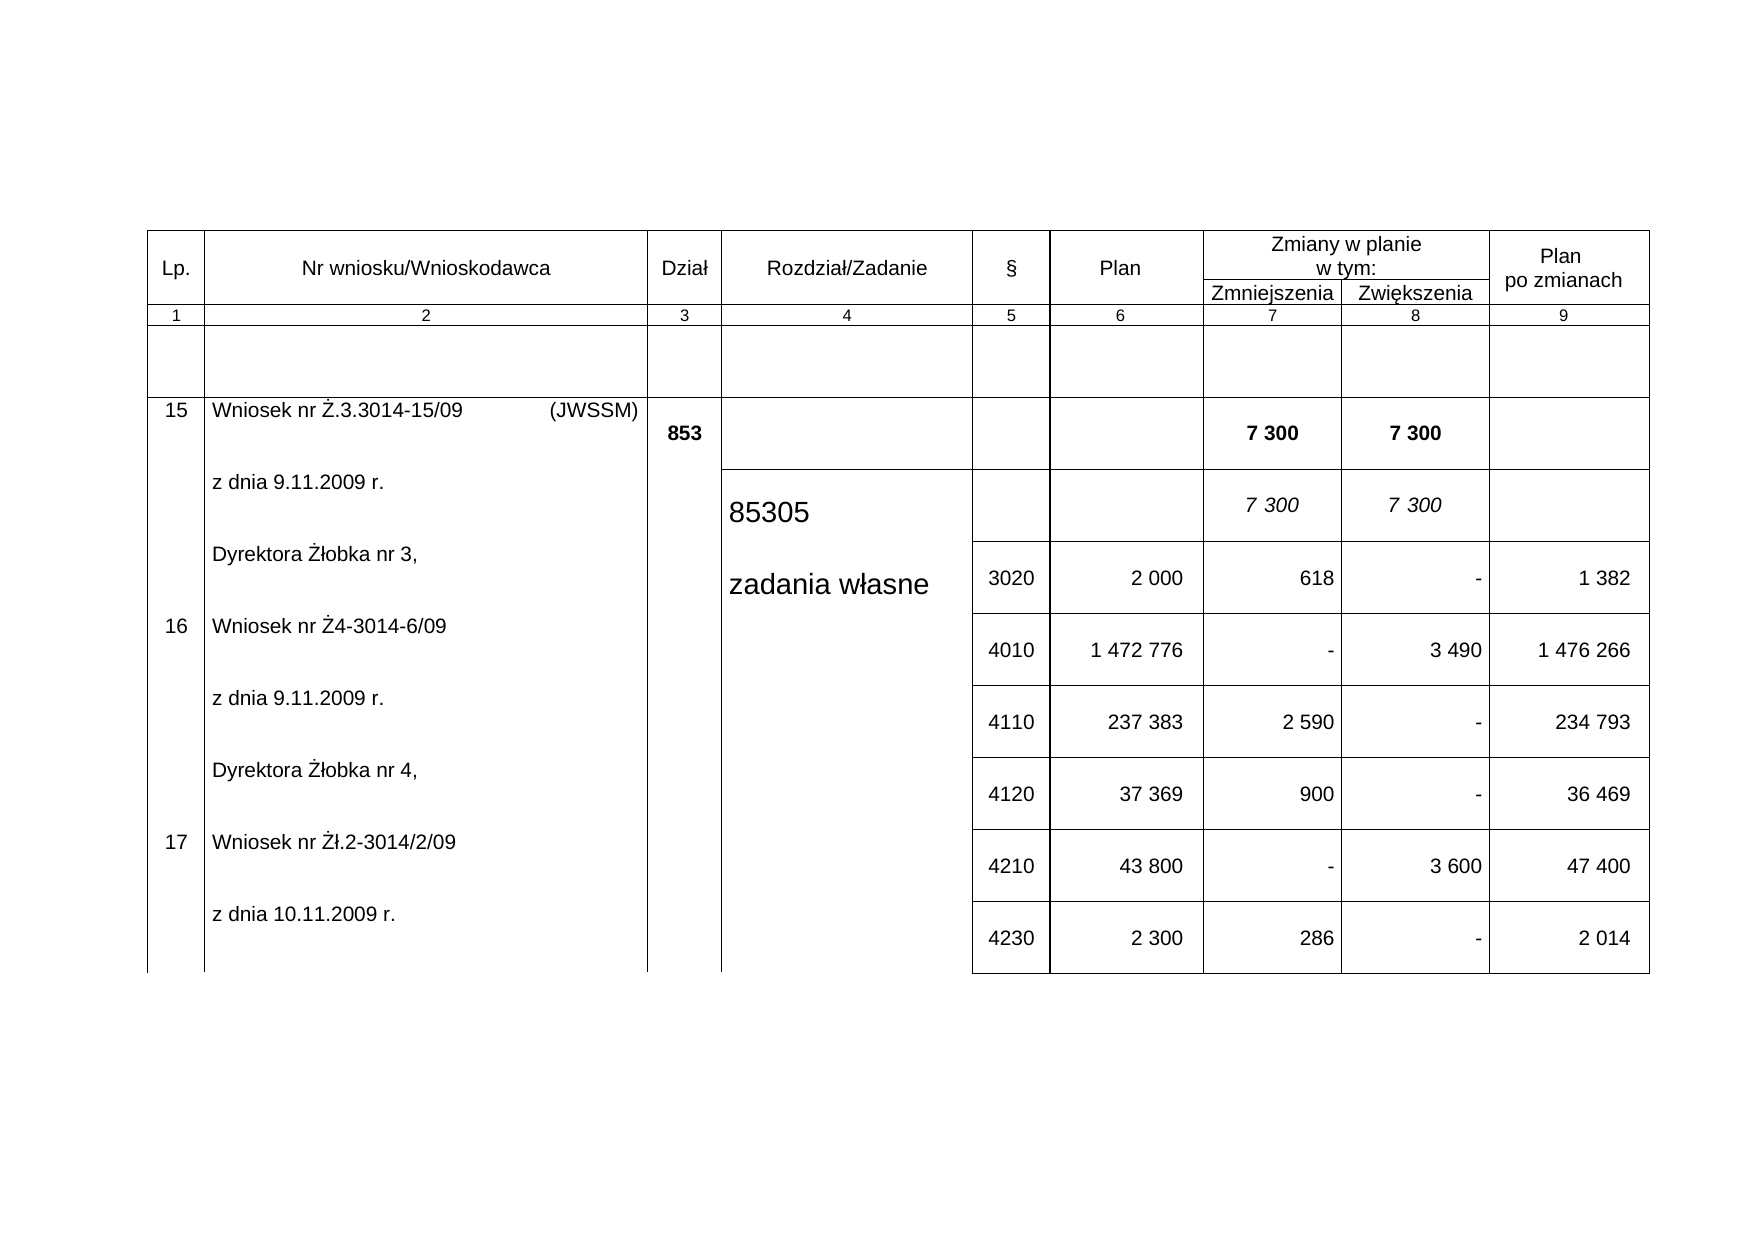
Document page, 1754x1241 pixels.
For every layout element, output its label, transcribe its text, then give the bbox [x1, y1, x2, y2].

table_cell 4210 [973, 830, 1049, 901]
table_cell [148, 541, 204, 613]
table_cell [1342, 326, 1489, 397]
table_cell 47 400 [1490, 830, 1649, 901]
table_header Plan [1051, 231, 1203, 304]
table_cell Wniosek nr Ż4-3014-6/09 [205, 613, 647, 685]
table_cell [1490, 398, 1649, 469]
table_cell 6 [1051, 305, 1203, 324]
table_cell [148, 469, 204, 541]
table_cell - [1204, 830, 1341, 901]
table_cell z dnia 9.11.2009 r. [205, 469, 647, 541]
table_cell [721, 901, 972, 973]
table_cell 17 [148, 829, 204, 901]
table_cell 853 [648, 398, 721, 469]
table_cell 1 [148, 305, 204, 324]
table_cell Dyrektora Żłobka nr 4, [205, 757, 647, 829]
table_cell 4120 [973, 758, 1049, 829]
table_cell 234 793 [1490, 686, 1649, 757]
table_cell zadania własne [722, 541, 972, 613]
table_cell 85305 [722, 470, 972, 541]
table_cell 4010 [973, 614, 1049, 685]
table_cell 8 [1342, 305, 1489, 324]
table_cell 2 300 [1051, 902, 1203, 973]
table_cell - [1204, 614, 1341, 685]
table_cell - [1342, 686, 1489, 757]
table_cell 3 600 [1342, 830, 1489, 901]
table_cell Zwiększenia [1342, 280, 1489, 304]
table_cell 15 [148, 398, 204, 469]
table_cell 618 [1204, 542, 1341, 613]
table_header Plan po zmianach [1490, 231, 1649, 304]
table_cell Wniosek nr Ż.3.3014-15/09 (JWSSM) [205, 398, 647, 469]
table_cell [648, 613, 721, 685]
table_cell z dnia 10.11.2009 r. [205, 901, 648, 973]
table_cell 286 [1204, 902, 1341, 973]
table_cell 7 300 [1342, 470, 1489, 541]
table_cell 16 [148, 613, 204, 685]
table_cell [722, 829, 972, 901]
table_cell 36 469 [1490, 758, 1649, 829]
table_cell [648, 901, 721, 973]
table_cell 2 000 [1051, 542, 1203, 613]
table_cell 2 014 [1490, 902, 1649, 973]
table_cell 43 800 [1051, 830, 1203, 901]
table_cell [1051, 398, 1203, 469]
table_cell 900 [1204, 758, 1341, 829]
table_cell 1 382 [1490, 542, 1649, 613]
table_cell [973, 398, 1049, 469]
table_cell 1 472 776 [1051, 614, 1203, 685]
table_cell [1490, 326, 1649, 397]
table_cell [648, 829, 721, 901]
table_cell [1051, 470, 1203, 541]
table_header Nr wniosku/Wnioskodawca [205, 231, 647, 304]
table_cell 7 300 [1204, 398, 1341, 469]
table_cell 37 369 [1051, 758, 1203, 829]
table_header Zmiany w planie w tym: [1204, 231, 1489, 279]
table_cell [205, 326, 647, 397]
table_cell [648, 541, 721, 613]
table_cell 9 [1490, 305, 1649, 324]
table_cell [648, 469, 721, 541]
table_cell 1 476 266 [1490, 614, 1649, 685]
table_cell 2 590 [1204, 686, 1341, 757]
table_cell 7 300 [1342, 398, 1489, 469]
table_cell [648, 757, 721, 829]
table_cell - [1342, 758, 1489, 829]
table_cell - [1342, 542, 1489, 613]
table_cell [148, 757, 204, 829]
table_cell [1490, 470, 1649, 541]
table_cell Zmniejszenia [1204, 280, 1341, 304]
table_cell 3 490 [1342, 614, 1489, 685]
table_cell [648, 326, 721, 397]
table_cell 7 300 [1204, 470, 1341, 541]
table_cell [722, 398, 972, 469]
table_cell [722, 326, 972, 397]
table_header § [973, 231, 1049, 304]
table_header Lp. [148, 231, 204, 304]
table_cell [973, 326, 1049, 397]
table_cell [148, 685, 204, 757]
table_cell 7 [1204, 305, 1341, 324]
table_cell [722, 613, 972, 685]
table_cell 4 [722, 305, 972, 324]
table_header Dział [648, 231, 721, 304]
table_cell - [1342, 902, 1489, 973]
table_cell z dnia 9.11.2009 r. [205, 685, 647, 757]
table_cell [1204, 326, 1341, 397]
table_cell 3 [648, 305, 721, 324]
table_cell 4230 [973, 902, 1049, 973]
table_cell 237 383 [1051, 686, 1203, 757]
table_cell 2 [205, 305, 647, 324]
table_cell Wniosek nr Żł.2-3014/2/09 [205, 829, 647, 901]
table_cell [973, 470, 1049, 541]
table_cell [1051, 326, 1203, 397]
table_cell 5 [973, 305, 1049, 324]
table_cell [722, 685, 972, 757]
table_cell 4110 [973, 686, 1049, 757]
table_cell [148, 326, 204, 397]
table_cell [148, 901, 204, 973]
table_cell [648, 685, 721, 757]
table_cell [722, 757, 972, 829]
table_header Rozdział/Zadanie [722, 231, 972, 304]
table_cell 3020 [973, 542, 1049, 613]
table_cell Dyrektora Żłobka nr 3, [205, 541, 647, 613]
